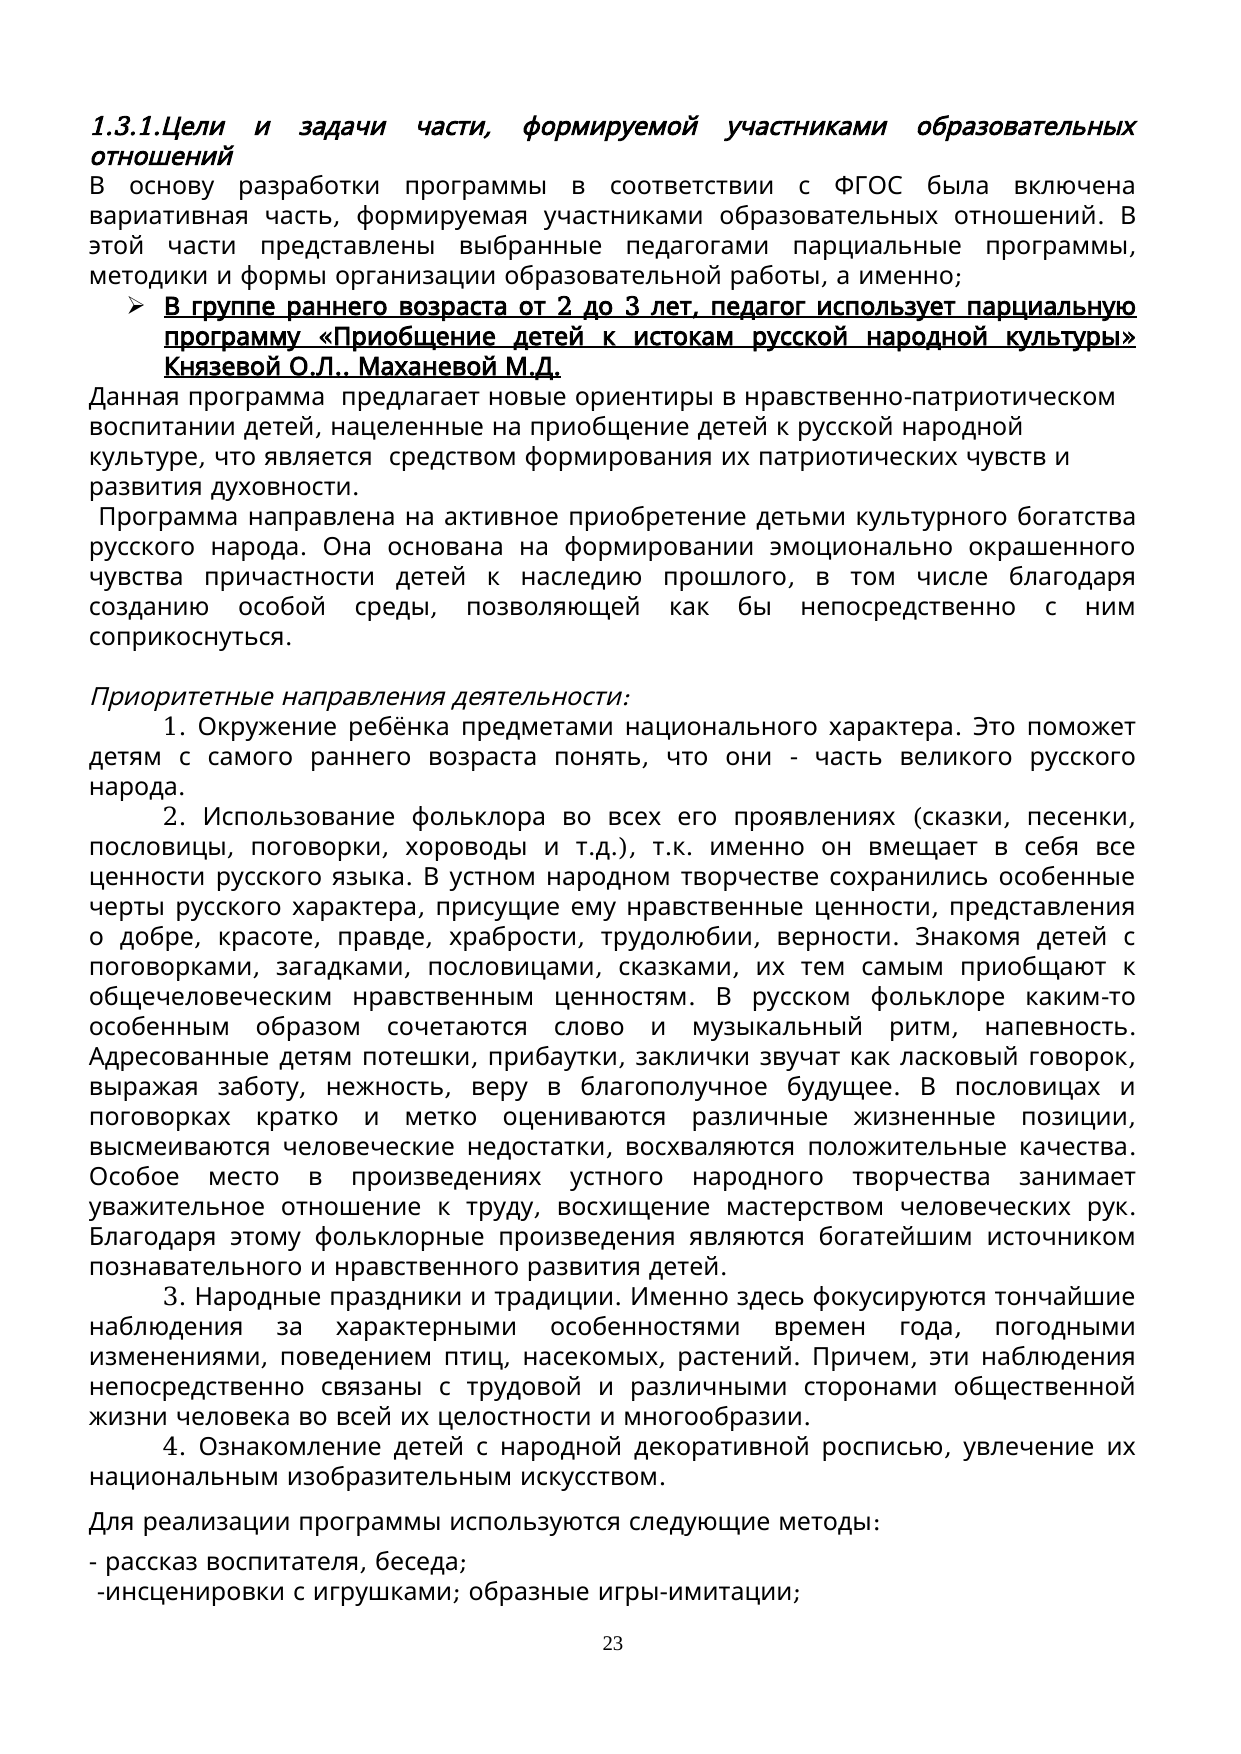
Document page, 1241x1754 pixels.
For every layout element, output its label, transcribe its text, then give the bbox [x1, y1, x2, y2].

text 1. Окружение ребёнка предметами национального характера. Это поможет детям с самого раннего возраста понять, что они - часть великого русского народа. [89, 710, 1137, 800]
text Данная программа предлагает новые ориентиры в нравственно-патриотическом воспитании детей, нацеленные на приобщение детей к русской народной культуре, что является средством формирования их патриотических чувств и развития духовности. [89, 380, 1137, 500]
text 2. Использование фольклора во всех его проявлениях (сказки, песенки, пословицы, поговорки, хороводы и т.д.), т.к. именно он вмещает в себя все ценности русского языка. В устном народном творчестве сохранились особенные черты русского характера, присущие ему нравственные ценности, представления о добре, красоте, правде, храбрости, трудолюбии, верности. Знакомя детей с поговорками, загадками, пословицами, сказками, их тем самым приобщают к общечеловеческим нравственным ценностям. В русском фольклоре каким-то особенным образом сочетаются слово и музыкальный ритм, напевность. Адресованные детям потешки, прибаутки, заклички звучат как ласковый говорок, выражая заботу, нежность, веру в благополучное будущее. В пословицах и поговорках кратко и метко оцениваются различные жизненные позиции, высмеиваются человеческие недостатки, восхваляются положительные качества. Особое место в произведениях устного народного творчества занимает уважительное отношение к труду, восхищение мастерством человеческих рук. Благодаря этому фольклорные произведения являются богатейшим источником познавательного и нравственного развития детей. [89, 800, 1137, 1280]
text В основу разработки программы в соответствии с ФГОС была включена вариативная часть, формируемая участниками образовательных отношений. В этой части представлены выбранные педагогами парциальные программы, методики и формы организации образовательной работы, а именно; [89, 170, 1137, 290]
text -инсценировки с игрушками; образные игры-имитации; [89, 1576, 1137, 1606]
text 4. Ознакомление детей с народной декоративной росписью, увлечение их национальным изобразительным искусством. [89, 1430, 1137, 1490]
text 1.3.1.Цели и задачи части, формируемой участниками образовательных отношений [89, 110, 1137, 170]
list В группе раннего возраста от 2 до 3 лет, педагог использует парциальную программу «Приобщение детей к истокам русской народной культуры» Князевой О.Л.. Маханевой М.Д. [126, 290, 1137, 380]
text 3. Народные праздники и традиции. Именно здесь фокусируются тончайшие наблюдения за характерными особенностями времен года, погодными изменениями, поведением птиц, насекомых, растений. Причем, эти наблюдения непосредственно связаны с трудовой и различными сторонами общественной жизни человека во всей их целостности и многообразии. [89, 1280, 1137, 1430]
text Программа направлена на активное приобретение детьми культурного богатства русского народа. Она основана на формировании эмоционально окрашенного чувства причастности детей к наследию прошлого, в том числе благодаря созданию особой среды, позволяющей как бы непосредственно с ним соприкоснуться. [89, 500, 1137, 650]
text - рассказ воспитателя, беседа; [89, 1546, 1137, 1576]
text Для реализации программы используются следующие методы: [89, 1501, 1137, 1536]
text Приоритетные направления деятельности: [89, 680, 1137, 710]
